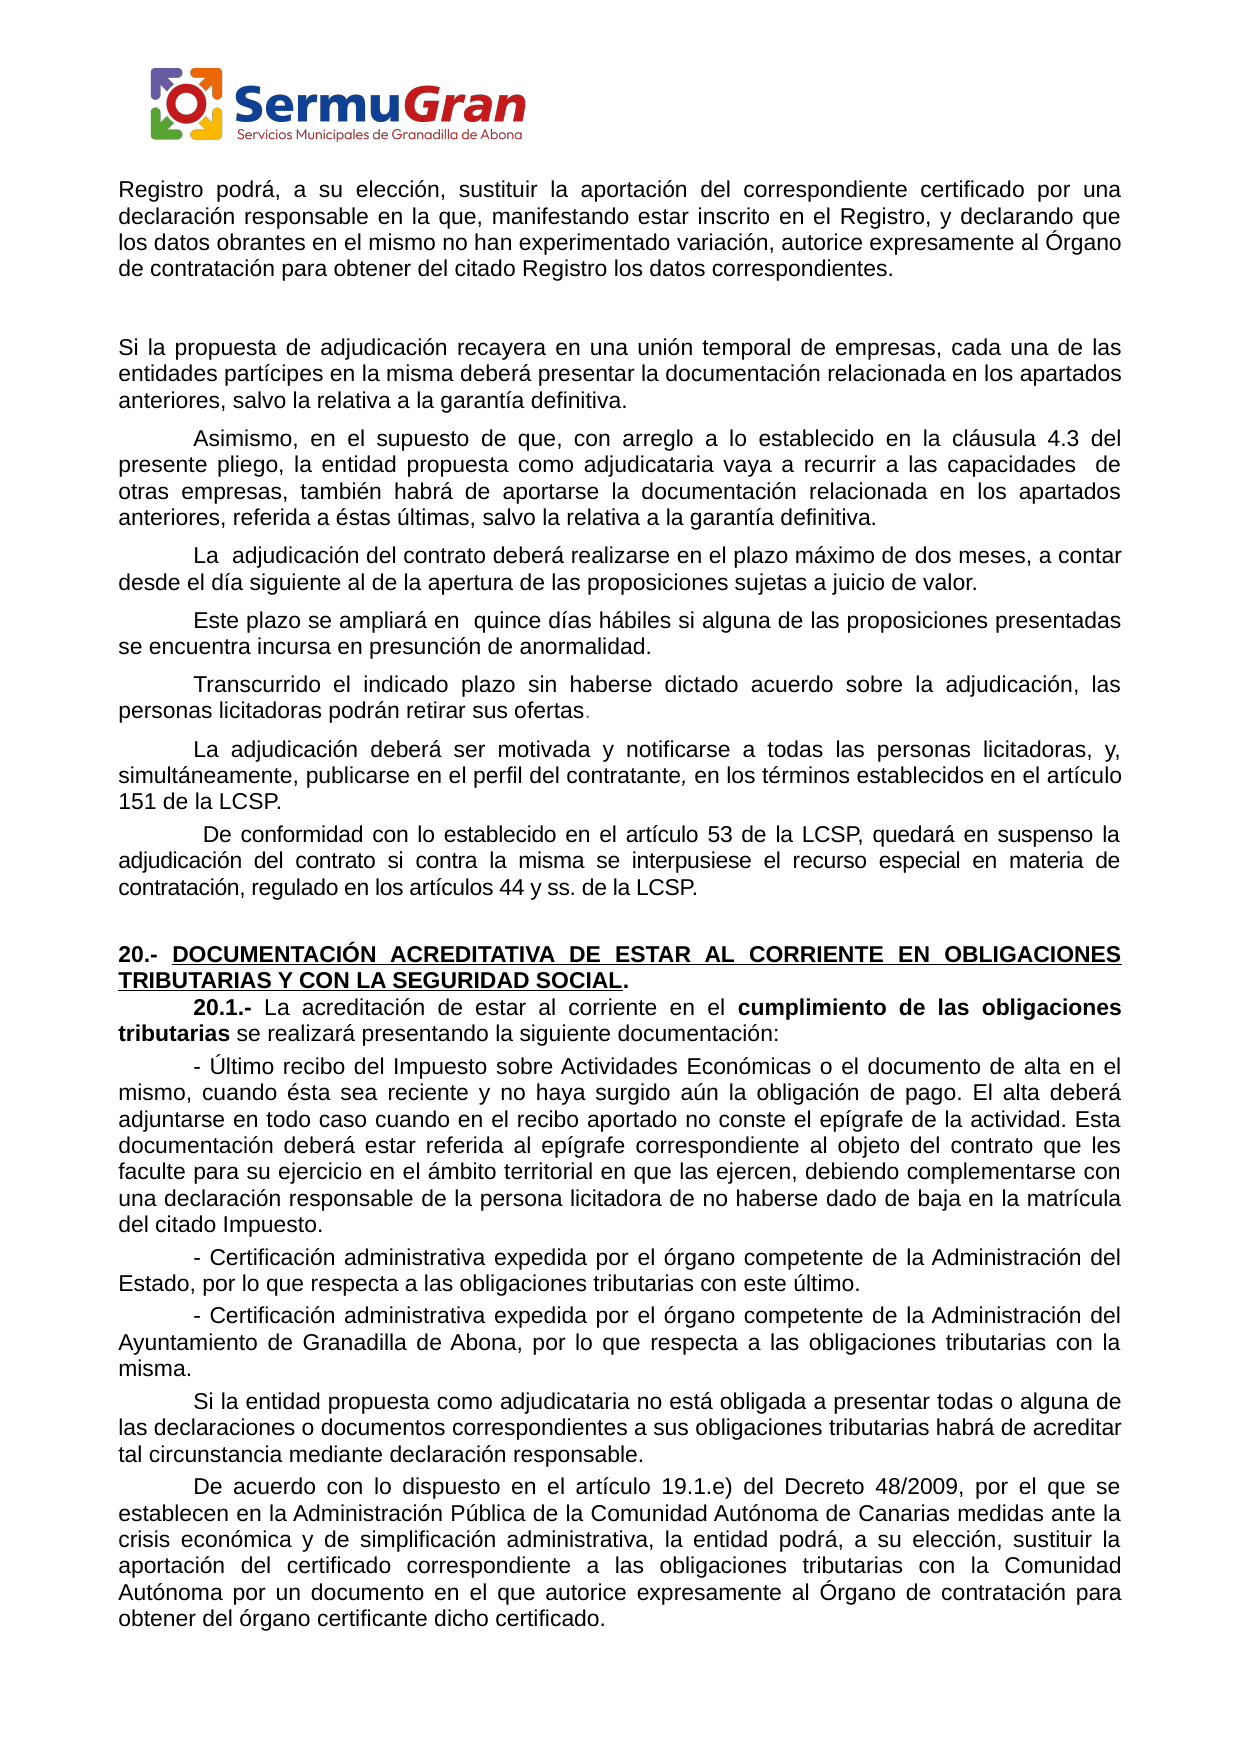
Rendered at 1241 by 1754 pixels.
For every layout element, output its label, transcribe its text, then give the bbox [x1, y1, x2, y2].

text De acuerdo con lo dispuesto en el artículo 19.1.e) del Decreto 48/2009, por el que se establecen en la Administración Pública de la Comunidad Autónoma de Canarias medidas ante la crisis económica y de simplificación administrativa, la entidad podrá, a su elección, sustituir la aportación del certificado correspondiente a las obligaciones tributarias con la Comunidad Autónoma por un documento en el que autorice expresamente al Órgano de contratación para obtener del órgano certificante dicho certificado. [118, 1473, 1122, 1631]
text - Certificación administrativa expedida por el órgano competente de la Administración del Estado, por lo que respecta a las obligaciones tributarias con este último. [118, 1243, 1122, 1296]
text Registro podrá, a su elección, sustituir la aportación del correspondiente certificado por una declaración responsable en la que, manifestando estar inscrito en el Registro, y declarando que los datos obrantes en el mismo no han experimentado variación, autorice expresamente al Órgano de contratación para obtener del citado Registro los datos correspondientes. [118, 176, 1122, 282]
text La adjudicación deberá ser motivada y notificarse a todas las personas licitadoras, y, simultáneamente, publicarse en el perfil del contratante, en los términos establecidos en el artículo 151 de la LCSP. [118, 736, 1122, 814]
text Este plazo se ampliará en quince días hábiles si alguna de las proposiciones presentadas se encuentra incursa en presunción de anormalidad. [118, 607, 1122, 659]
text - Certificación administrativa expedida por el órgano competente de la Administración del Ayuntamiento de Granadilla de Abona, por lo que respecta a las obligaciones tributarias con la misma. [118, 1302, 1122, 1382]
text De conformidad con lo establecido en el artículo 53 de la LCSP, quedará en suspenso la adjudicación del contrato si contra la misma se interpusiese el recurso especial en materia de contratación, regulado en los artículos 44 y ss. de la LCSP. [118, 821, 1122, 900]
text Asimismo, en el supuesto de que, con arreglo a lo establecido en la cláusula 4.3 del presente pliego, la entidad propuesta como adjudicataria vaya a recurrir a las capacidades de otras empresas, también habrá de aportarse la documentación relacionada en los apartados anteriores, referida a éstas últimas, salvo la relativa a la garantía definitiva. [118, 425, 1122, 530]
text Si la entidad propuesta como adjudicataria no está obligada a presentar todas o alguna de las declaraciones o documentos correspondientes a sus obligaciones tributarias habrá de acreditar tal circunstancia mediante declaración responsable. [118, 1388, 1122, 1467]
text - Último recibo del Impuesto sobre Actividades Económicas o el documento de alta en el mismo, cuando ésta sea reciente y no haya surgido aún la obligación de pago. El alta deberá adjuntarse en todo caso cuando en el recibo aportado no conste el epígrafe de la actividad. Esta documentación deberá estar referida al epígrafe correspondiente al objeto del contrato que les faculte para su ejercicio en el ámbito territorial en que las ejercen, debiendo complementarse con una declaración responsable de la persona licitadora de no haberse dado de baja en la matrícula del citado Impuesto. [118, 1053, 1122, 1237]
picture [133, 83, 543, 123]
text Si la propuesta de adjudicación recayera en una unión temporal de empresas, cada una de las entidades partícipes en la misma deberá presentar la documentación relacionada en los apartados anteriores, salvo la relativa a la garantía definitiva. [118, 334, 1122, 413]
text 20.- DOCUMENTACIÓN ACREDITATIVA DE ESTAR AL CORRIENTE EN OBLIGACIONES TRIBUTARIAS Y CON LA SEGURIDAD SOCIAL. [118, 941, 1122, 994]
text La adjudicación del contrato deberá realizarse en el plazo máximo de dos meses, a contar desde el día siguiente al de la apertura de las proposiciones sujetas a juicio de valor. [118, 542, 1122, 595]
text Transcurrido el indicado plazo sin haberse dictado acuerdo sobre la adjudicación, las personas licitadoras podrán retirar sus ofertas. [118, 671, 1122, 724]
text 20.1.- La acreditación de estar al corriente en el cumplimiento de las obligaciones tributarias se realizará presentando la siguiente documentación: [118, 994, 1122, 1047]
